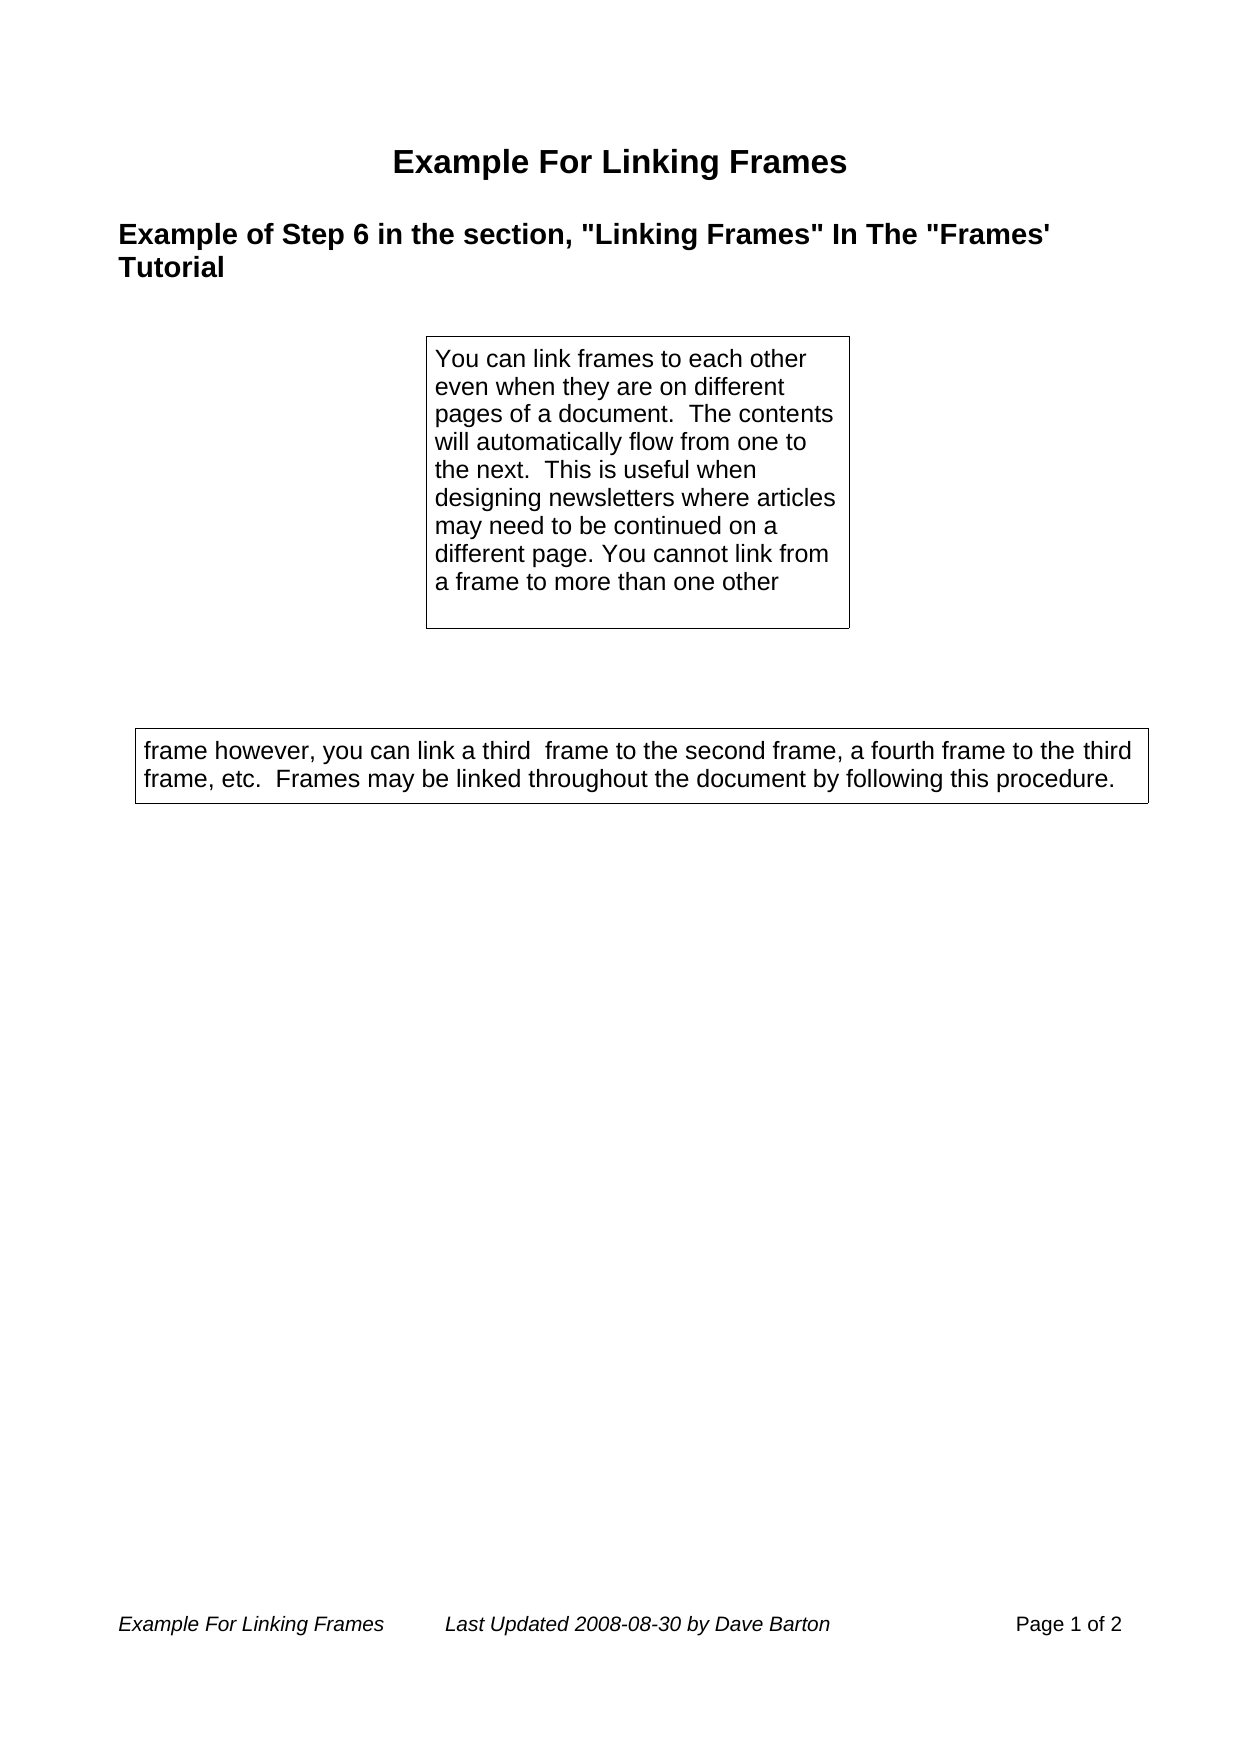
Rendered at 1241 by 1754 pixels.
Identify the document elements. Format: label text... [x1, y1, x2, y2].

subtitle Example For Linking Frames [118, 143, 1122, 180]
text frame however, you can link a third frame to the second frame, a fourth frame to the third frame, etc. Frames may be linked throughout the document by following this procedure. [144, 737, 1139, 793]
text You can link frames to each other even when they are on different pages of a document. The contents will automatically flow from one to the next. This is useful when designing newsletters where articles may need to be continued on a different page. You cannot link from a frame to more than one other [434, 344, 840, 596]
subtitle Example of Step 6 in the section, "Linking Frames" In The "Frames' Tutorial [118, 218, 1122, 283]
